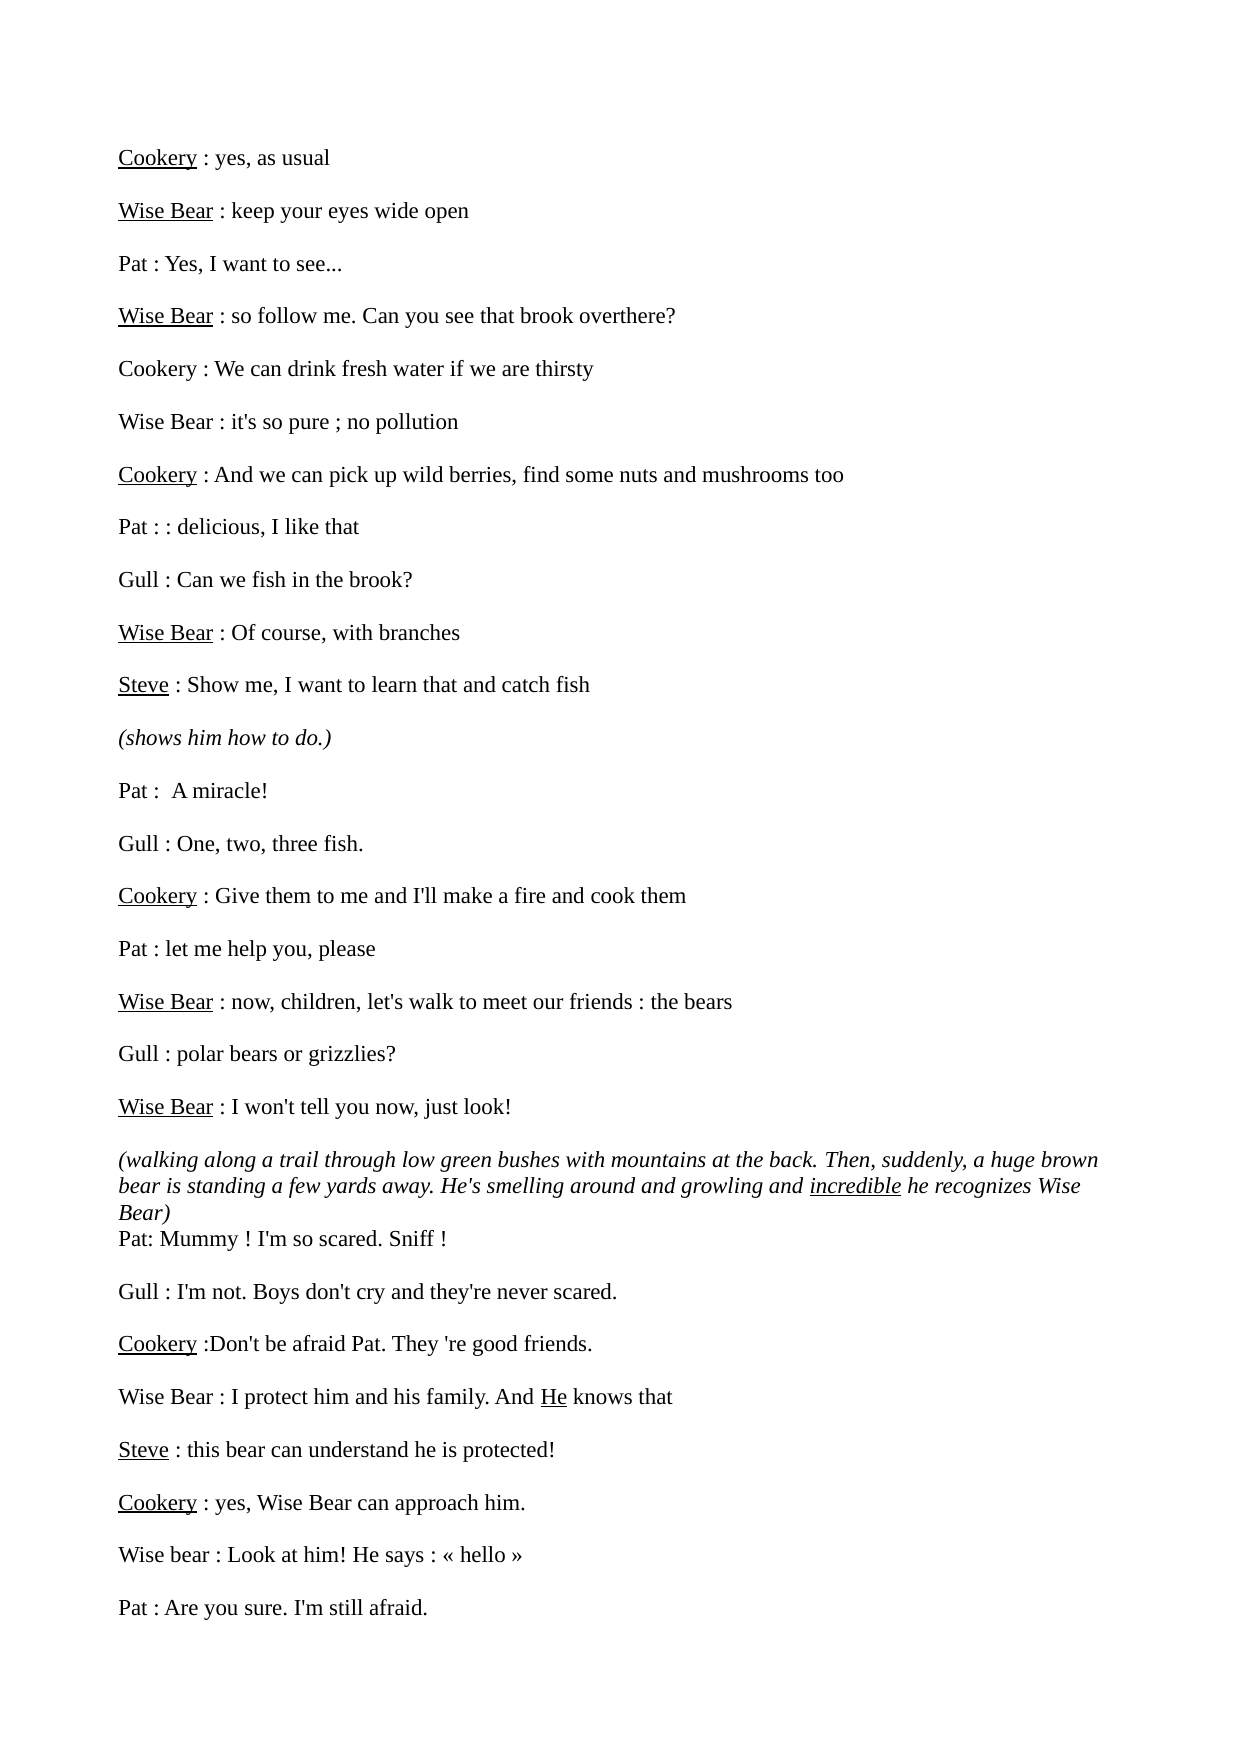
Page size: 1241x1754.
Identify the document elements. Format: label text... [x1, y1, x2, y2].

text Wise Bear : I won't tell you now, just look! [118, 1093, 1122, 1119]
text Cookery : Give them to me and I'll make a fire and cook them [118, 882, 1122, 909]
text (walking along a trail through low green bushes with mountains at the back. Then, suddenly, a huge brown bear is standing a few yards away. He's smelling around and growling and incredible he recognizes Wise Bear) [118, 1146, 1122, 1225]
text Gull : I'm not. Boys don't cry and they're never scared. [118, 1278, 1122, 1304]
text Cookery :Don't be afraid Pat. They 're good friends. [118, 1330, 1122, 1357]
text (shows him how to do.) [118, 724, 1122, 751]
text Steve : this bear can understand he is protected! [118, 1436, 1122, 1462]
text Pat : Are you sure. I'm still afraid. [118, 1594, 1122, 1620]
text Pat : : delicious, I like that [118, 513, 1122, 540]
text Wise bear : Look at him! He says : « hello » [118, 1541, 1122, 1568]
text Steve : Show me, I want to learn that and catch fish [118, 672, 1122, 698]
text Wise Bear : I protect him and his family. And He knows that [118, 1383, 1122, 1409]
text Pat : let me help you, please [118, 935, 1122, 961]
text Cookery : yes, as usual [118, 144, 1122, 171]
text Gull : polar bears or grizzlies? [118, 1041, 1122, 1067]
text Gull : Can we fish in the brook? [118, 566, 1122, 592]
text Cookery : yes, Wise Bear can approach him. [118, 1488, 1122, 1515]
text Wise Bear : so follow me. Can you see that brook overthere? [118, 303, 1122, 329]
text Pat : A miracle! [118, 777, 1122, 803]
text Gull : One, two, three fish. [118, 830, 1122, 856]
text Wise Bear : Of course, with branches [118, 619, 1122, 645]
text Cookery : We can drink fresh water if we are thirsty [118, 355, 1122, 382]
text Pat : Yes, I want to see... [118, 250, 1122, 276]
text Pat: Mummy ! I'm so scared. Sniff ! [118, 1225, 1122, 1251]
text Cookery : And we can pick up wild berries, find some nuts and mushrooms too [118, 461, 1122, 487]
text Wise Bear : keep your eyes wide open [118, 197, 1122, 223]
text Wise Bear : it's so pure ; no pollution [118, 408, 1122, 434]
text Wise Bear : now, children, let's walk to meet our friends : the bears [118, 988, 1122, 1014]
